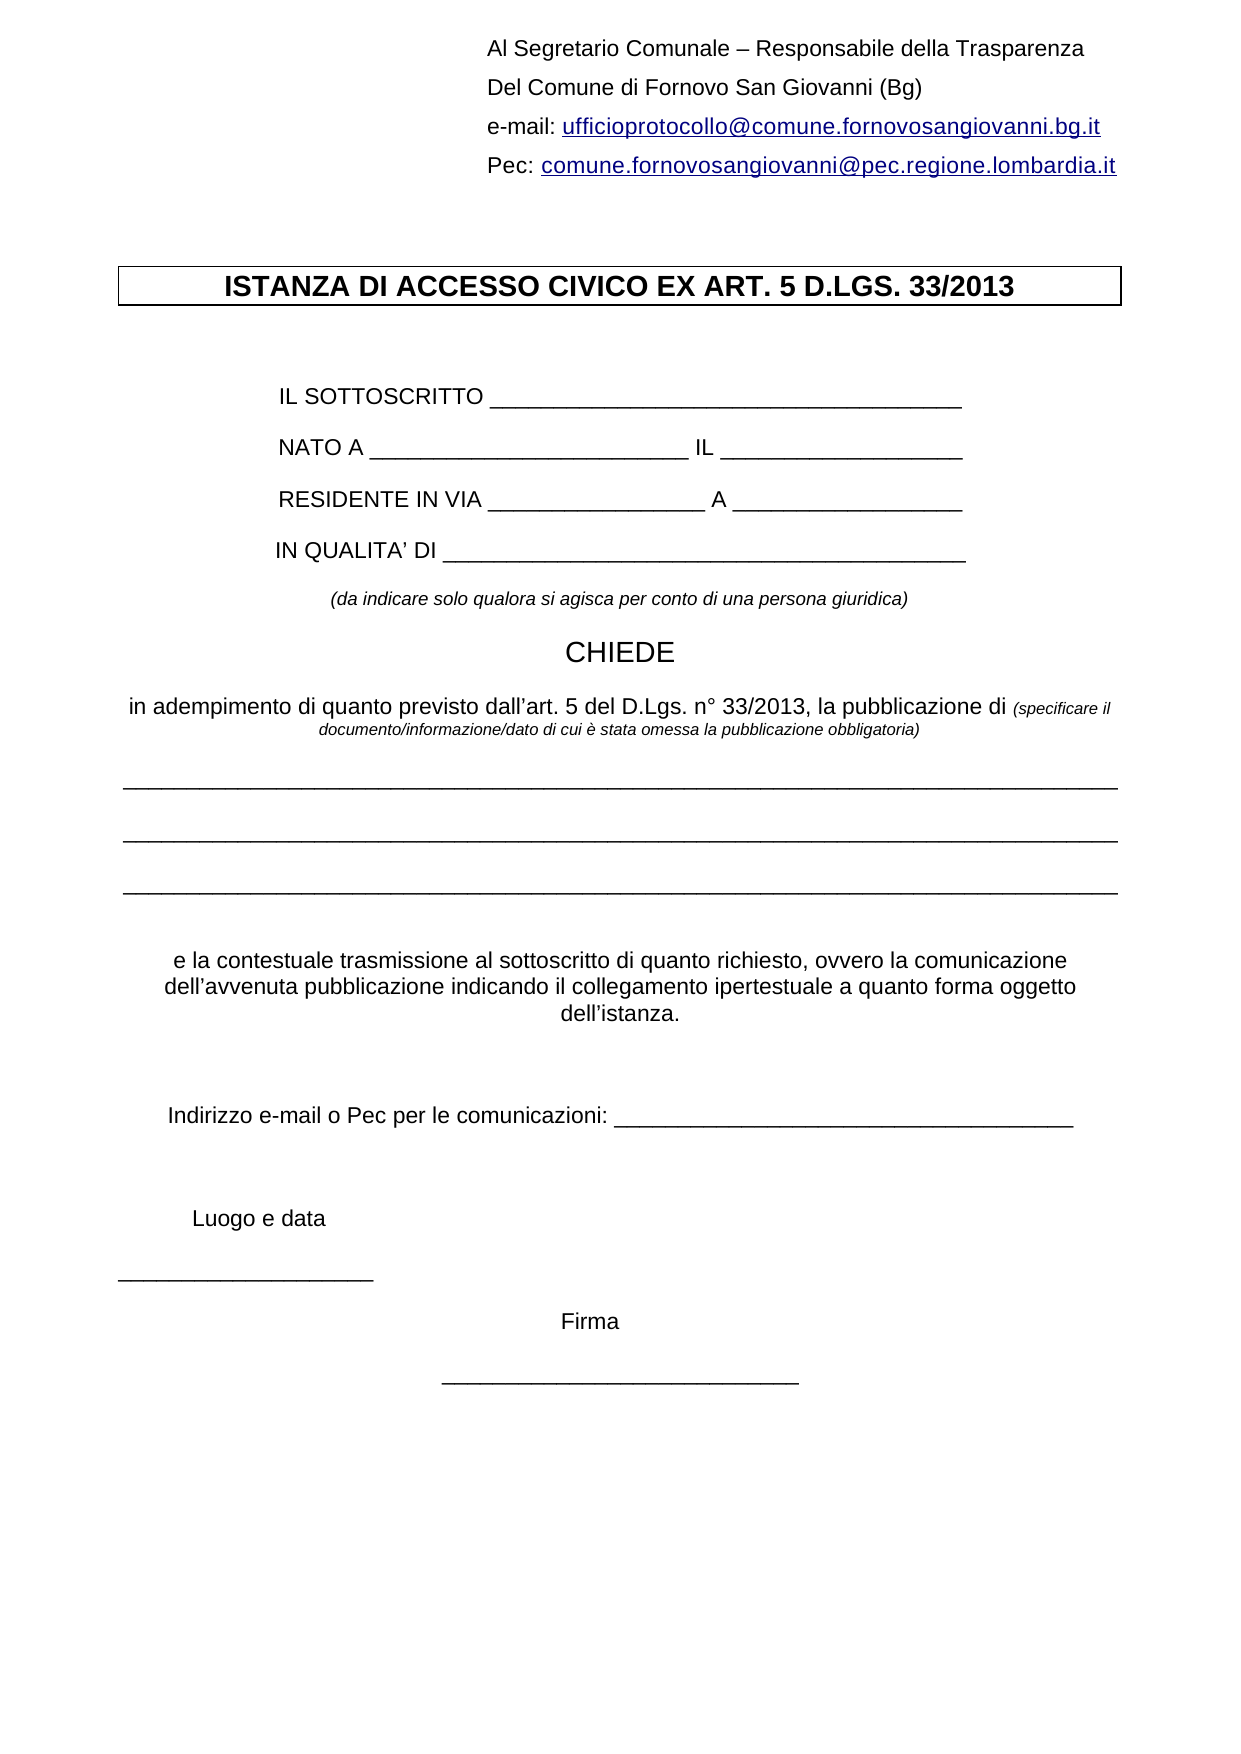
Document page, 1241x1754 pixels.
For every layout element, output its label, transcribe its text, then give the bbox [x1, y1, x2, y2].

text RESIDENTE IN VIA _________________ A __________________ [118, 486, 1122, 512]
text Al Segretario Comunale – Responsabile della Trasparenza [413, 35, 1122, 62]
text Del Comune di Fornovo San Giovanni (Bg) [118, 74, 1122, 101]
text CHIEDE [118, 635, 1122, 668]
text e-mail: ufficioprotocollo@comune.fornovosangiovanni.bg.it [118, 113, 1122, 139]
text IN QUALITA’ DI _________________________________________ [118, 537, 1122, 563]
text Pec: comune.fornovosangiovanni@pec.regione.lombardia.it [118, 152, 1122, 178]
text (da indicare solo qualora si agisca per conto di una persona giuridica) [118, 588, 1122, 610]
text ____________________ [118, 1256, 1122, 1283]
text Indirizzo e-mail o Pec per le comunicazioni: ____________________________________ [118, 1102, 1122, 1129]
text e la contestuale trasmissione al sottoscritto di quanto richiesto, ovvero la comunicazione dell’avvenuta pubblicazione indicando il collegamento ipertestuale a quanto forma oggetto dell’istanza. [118, 947, 1122, 1026]
text NATO A _________________________ IL ___________________ [118, 434, 1122, 461]
text __________________________________________________________________________________________________________________________________________________________________________________________________________________________________________ [118, 764, 1122, 896]
text in adempimento di quanto previsto dall’art. 5 del D.Lgs. n° 33/2013, la pubblicazione di (specificare il documento/informazione/dato di cui è stata omessa la pubblicazione obbligatoria) [118, 693, 1122, 739]
text Firma [487, 1308, 1122, 1334]
text ISTANZA DI ACCESSO CIVICO EX ART. 5 D.LGS. 33/2013 [119, 267, 1120, 304]
text IL SOTTOSCRITTO _____________________________________ [118, 383, 1122, 409]
text Luogo e data [118, 1205, 1122, 1231]
text ____________________________ [118, 1359, 1122, 1386]
